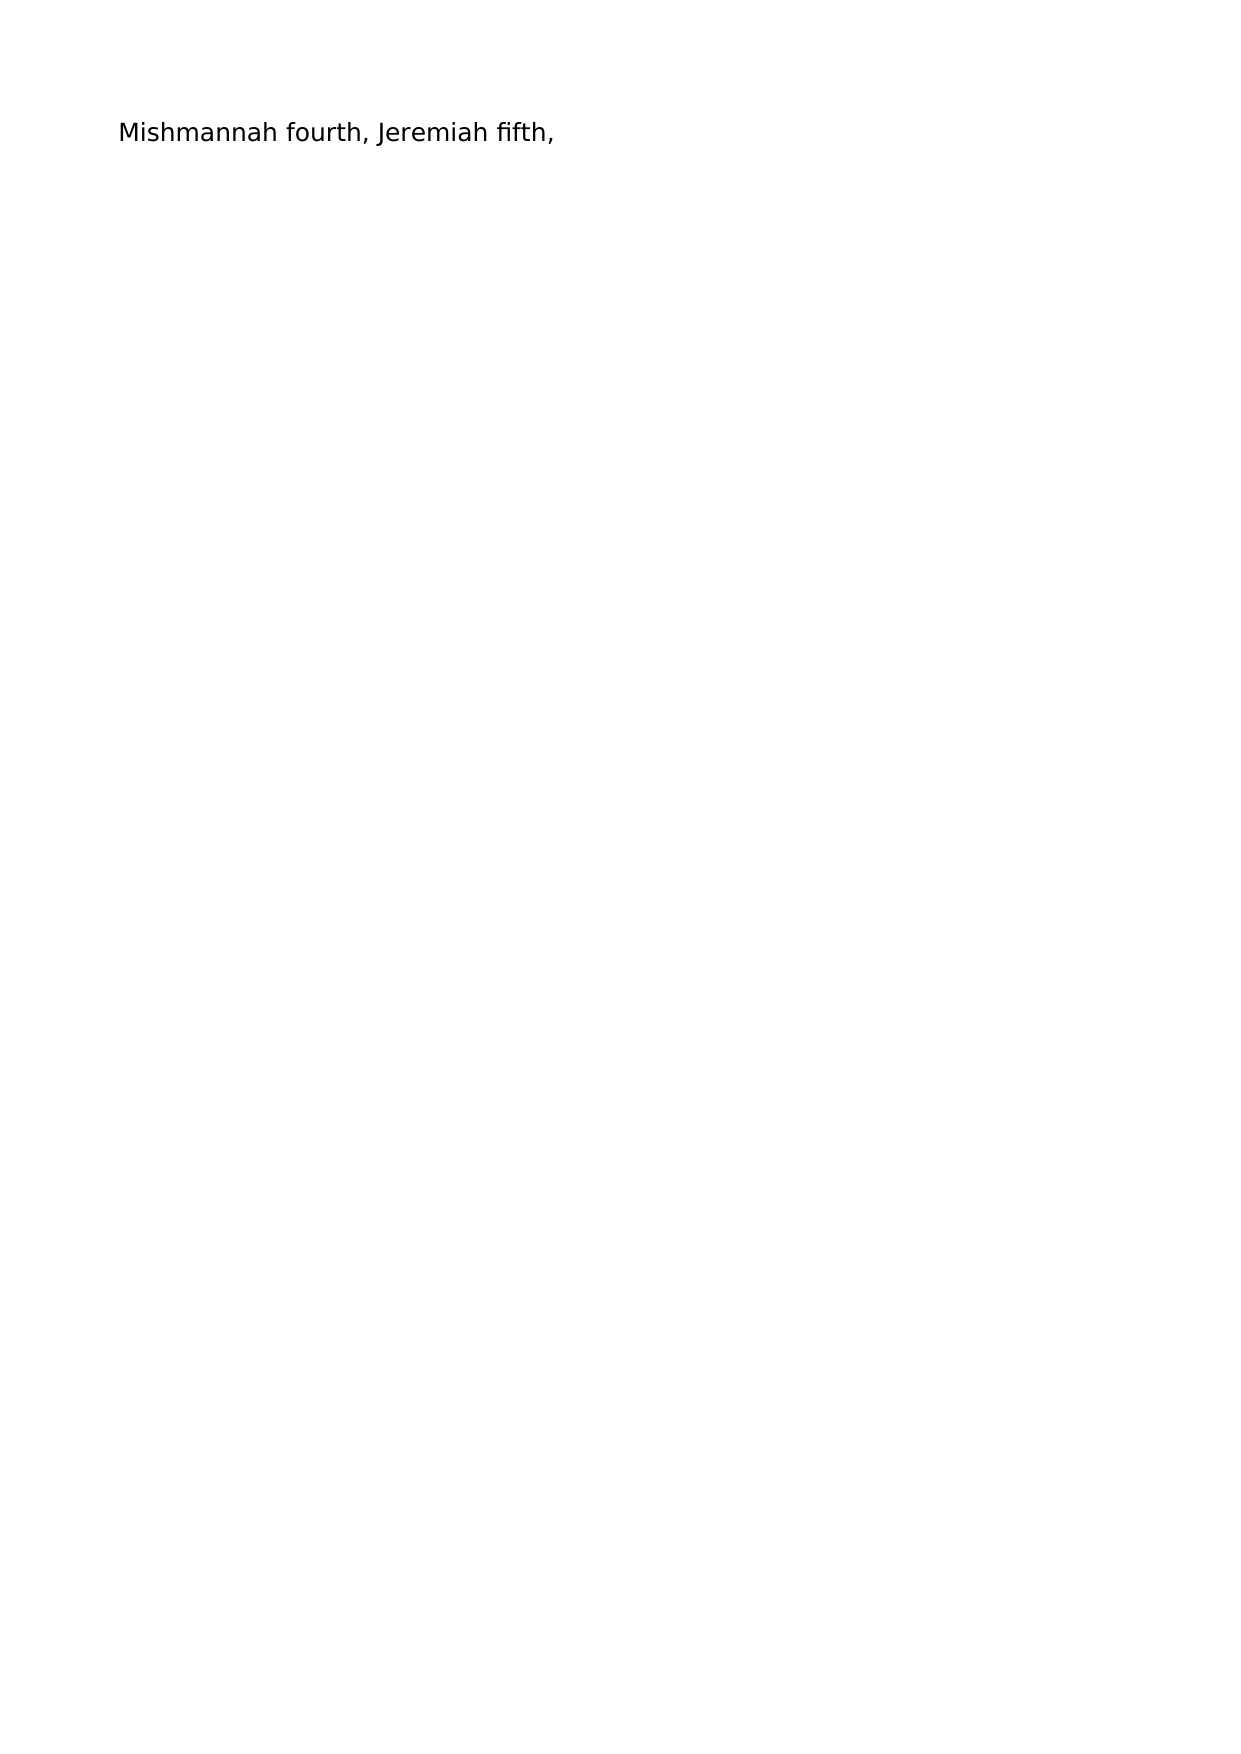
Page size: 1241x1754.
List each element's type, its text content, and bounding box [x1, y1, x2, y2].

text Mishmannah fourth, Jeremiah fifth, [118, 118, 1122, 147]
